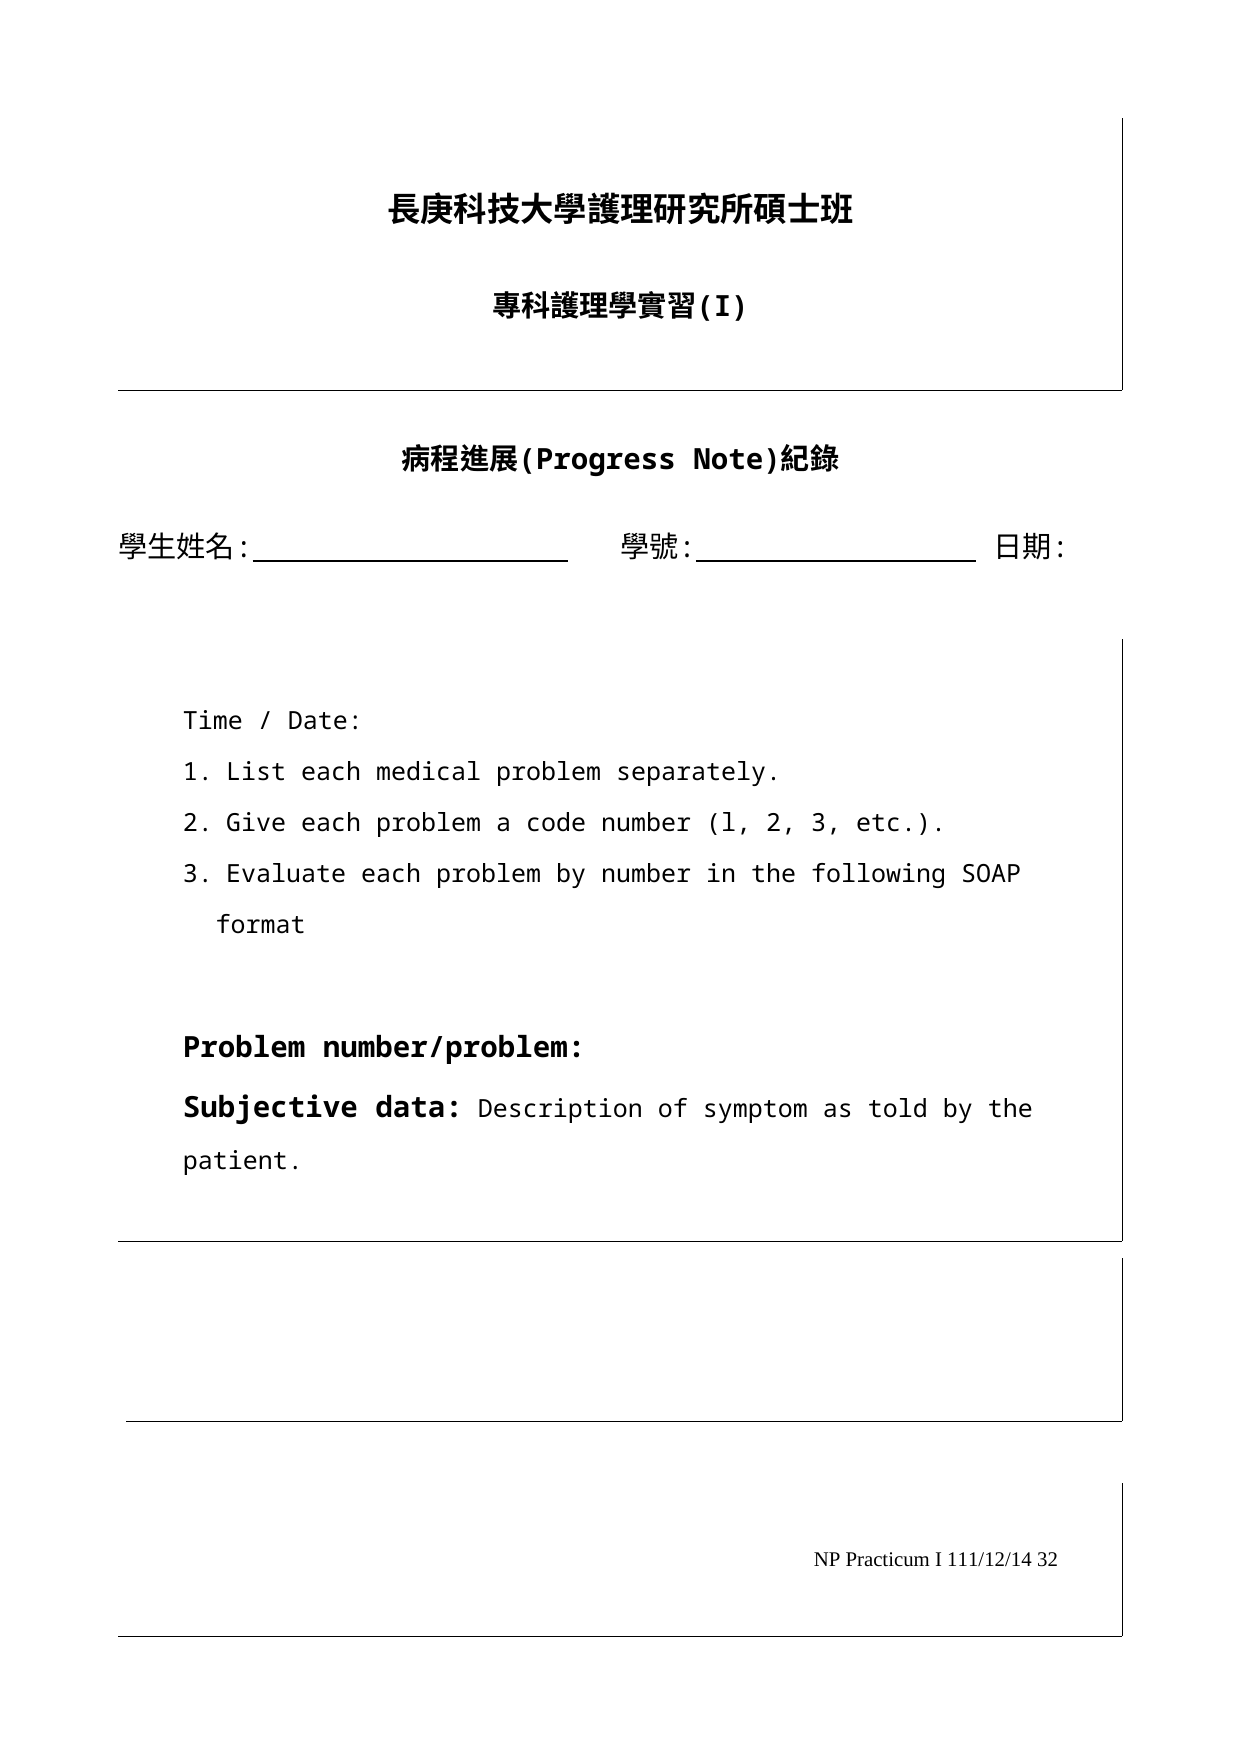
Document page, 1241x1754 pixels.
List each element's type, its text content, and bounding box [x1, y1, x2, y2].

list Evaluate each problem by number in the following SOAP format [118, 792, 1122, 941]
text 專科護理學實習(I) [118, 218, 1122, 390]
text Subjective data: Description of symptom as told by the patient. [118, 1021, 1122, 1241]
list Give each problem a code number (l, 2, 3, etc.). [118, 741, 1122, 792]
text Time / Date: [118, 638, 1122, 689]
list List each medical problem separately. [118, 689, 1122, 741]
text 長庚科技大學護理研究所碩士班 [118, 118, 1122, 218]
text 病程進展(Progress Note)紀錄 [118, 436, 1122, 478]
text 學生姓名: 學號: 日期: [118, 524, 1122, 566]
